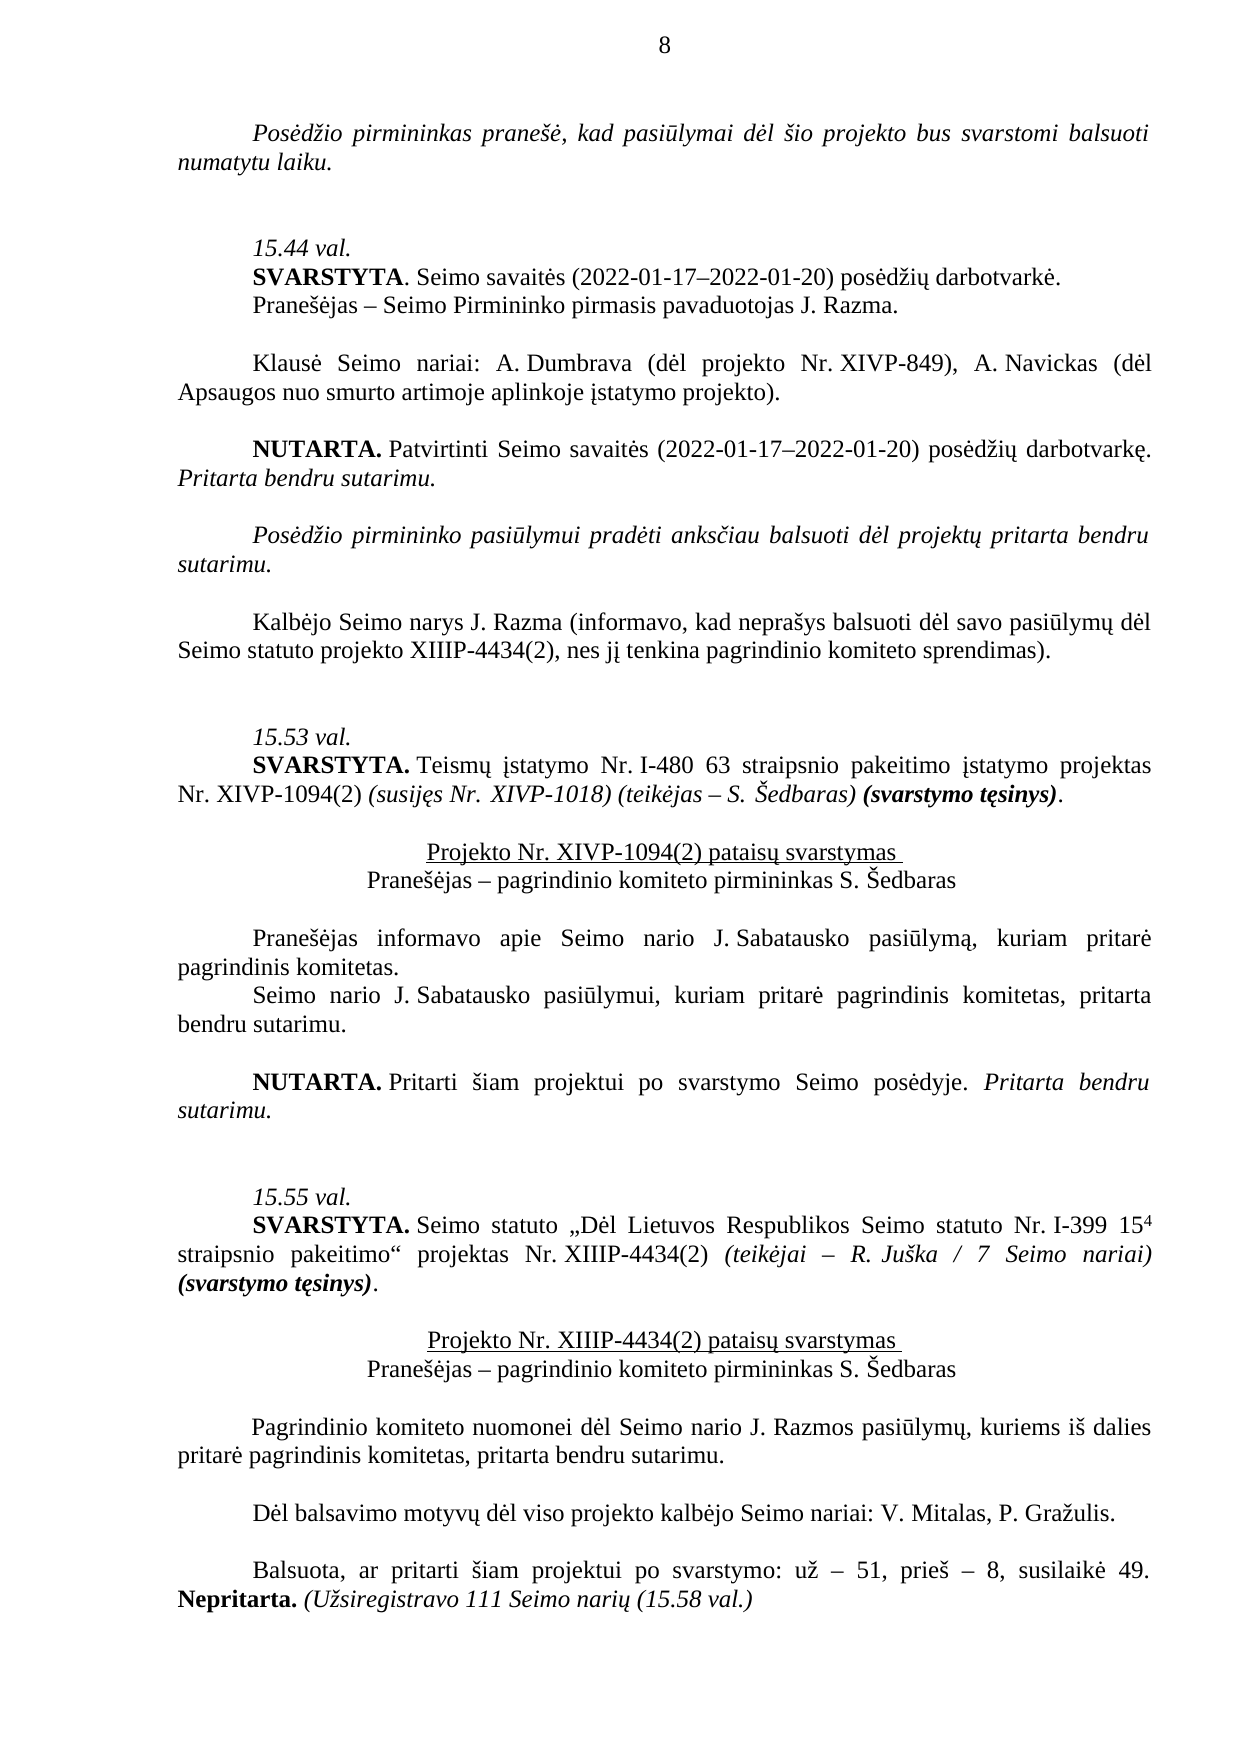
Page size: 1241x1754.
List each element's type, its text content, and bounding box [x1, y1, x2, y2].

text Pranešėjas – pagrindinio komiteto pirmininkas S. Šedbaras [177, 1354, 1152, 1383]
text SVARSTYTA. Seimo statuto „Dėl Lietuvos Respublikos Seimo statuto Nr. I-399 154 straipsnio pakeitimo“ projektas Nr. XIIIP-4434(2) (teikėjai – R. Juška / 7 Seimo nariai) (svarstymo tęsinys). [177, 1211, 1152, 1297]
text Pranešėjas – pagrindinio komiteto pirmininkas S. Šedbaras [177, 866, 1152, 894]
text SVARSTYTA. Teismų įstatymo Nr. I-480 63 straipsnio pakeitimo įstatymo projektas Nr. XIVP-1094(2) (susijęs Nr. XIVP-1018) (teikėjas – S. Šedbaras) (svarstymo tęsinys). [177, 751, 1152, 808]
text Posėdžio pirmininko pasiūlymui pradėti anksčiau balsuoti dėl projektų pritarta bendru sutarimu. [177, 521, 1152, 578]
text NUTARTA. Patvirtinti Seimo savaitės (2022-01-17–2022-01-20) posėdžių darbotvarkę. Pritarta bendru sutarimu. [177, 434, 1152, 492]
text Projekto Nr. XIIIP-4434(2) pataisų svarstymas [177, 1326, 1152, 1354]
text Dėl balsavimo motyvų dėl viso projekto kalbėjo Seimo nariai: V. Mitalas, P. Gražulis. [177, 1498, 1152, 1527]
text Balsuota, ar pritarti šiam projektui po svarstymo: už – 51, prieš – 8, susilaikė 49. Nepritarta. (Užsiregistravo 111 Seimo narių (15.58 val.) [177, 1556, 1152, 1613]
text Pranešėjas informavo apie Seimo nario J. Sabatausko pasiūlymą, kuriam pritarė pagrindinis komitetas. [177, 923, 1152, 981]
text Posėdžio pirmininkas pranešė, kad pasiūlymai dėl šio projekto bus svarstomi balsuoti numatytu laiku. [177, 118, 1152, 176]
text 15.55 val. [177, 1182, 1152, 1211]
text Pagrindinio komiteto nuomonei dėl Seimo nario J. Razmos pasiūlymų, kuriems iš dalies pritarė pagrindinis komitetas, pritarta bendru sutarimu. [177, 1412, 1152, 1469]
text Pranešėjas – Seimo Pirmininko pirmasis pavaduotojas J. Razma. [177, 291, 1152, 319]
text 15.53 val. [177, 722, 1152, 751]
text NUTARTA. Pritarti šiam projektui po svarstymo Seimo posėdyje. Pritarta bendru sutarimu. [177, 1067, 1152, 1124]
text Klausė Seimo nariai: A. Dumbrava (dėl projekto Nr. XIVP-849), A. Navickas (dėl Apsaugos nuo smurto artimoje aplinkoje įstatymo projekto). [177, 348, 1152, 406]
text 15.44 val. [177, 233, 1152, 262]
text Projekto Nr. XIVP-1094(2) pataisų svarstymas [177, 837, 1152, 866]
text SVARSTYTA. Seimo savaitės (2022-01-17–2022-01-20) posėdžių darbotvarkė. [177, 262, 1152, 291]
text Seimo nario J. Sabatausko pasiūlymui, kuriam pritarė pagrindinis komitetas, pritarta bendru sutarimu. [177, 981, 1152, 1038]
text Kalbėjo Seimo narys J. Razma (informavo, kad neprašys balsuoti dėl savo pasiūlymų dėl Seimo statuto projekto XIIIP-4434(2), nes jį tenkina pagrindinio komiteto sprendimas). [177, 607, 1152, 664]
